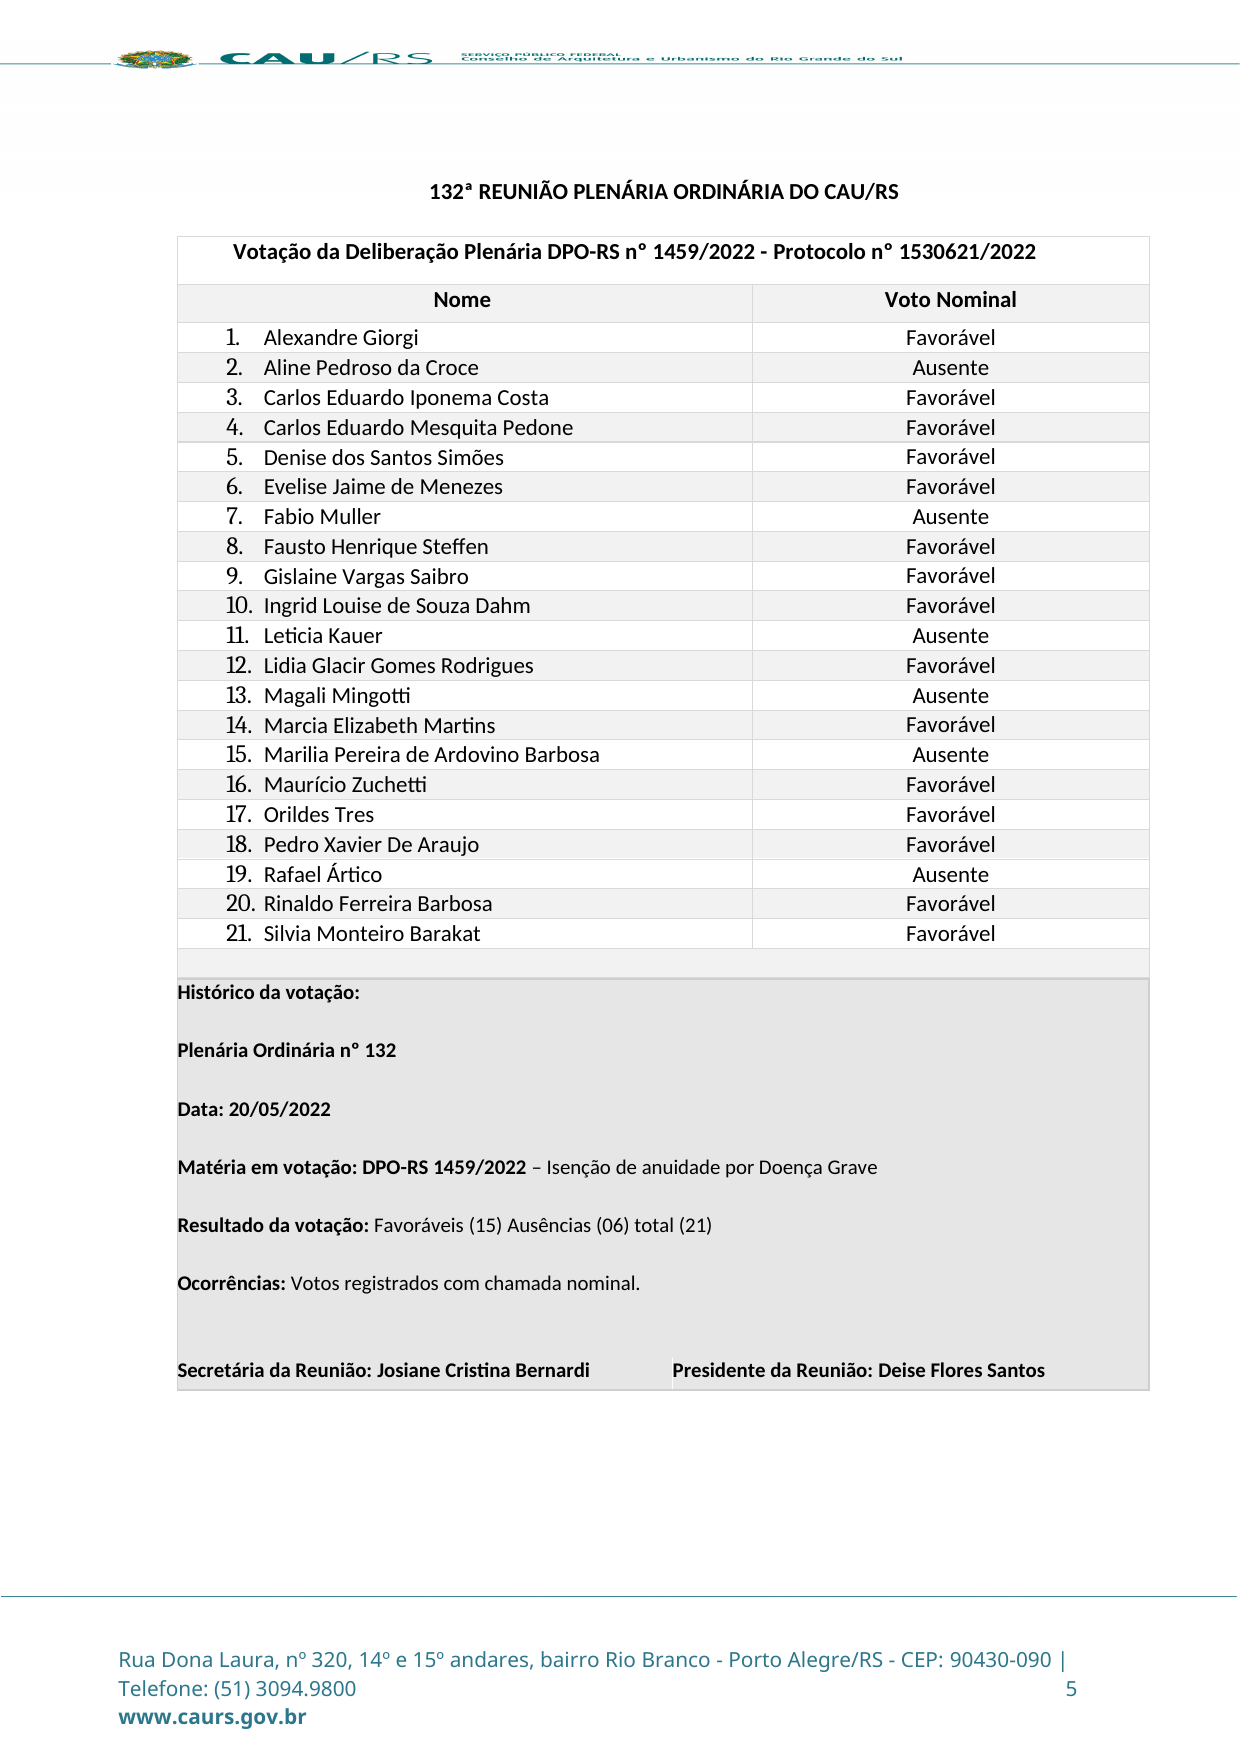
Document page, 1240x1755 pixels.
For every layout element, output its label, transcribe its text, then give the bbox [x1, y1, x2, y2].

table_cell Fausto Henrique Steffen [178, 532, 752, 561]
table_cell Fabio Muller [178, 502, 752, 531]
table_cell Favorável [753, 770, 1149, 799]
table_cell Ocorrências: Votos registrados com chamada nominal. [178, 1270, 1148, 1358]
table_cell Favorável [753, 800, 1149, 829]
table_cell Ausente [753, 681, 1149, 709]
table_cell Favorável [753, 472, 1149, 501]
table_cell Favorável [753, 651, 1149, 680]
table_cell Magali Mingotti [178, 681, 752, 709]
table_cell Resultado da votação: Favoráveis (15) Ausências (06) total (21) [178, 1212, 1148, 1270]
table_cell Favorável [753, 323, 1149, 352]
table_cell Rafael Ártico [178, 860, 752, 888]
table_header Votação da Deliberação Plenária DPO-RS nº 1459/2022 - Protocolo nº 1530621/2022 [178, 237, 1149, 284]
table_cell Aline Pedroso da Croce [178, 353, 752, 382]
table_cell Ausente [753, 353, 1149, 382]
table_cell Ausente [753, 502, 1149, 531]
table_cell Carlos Eduardo Mesquita Pedone [178, 413, 752, 441]
table_cell Ingrid Louise de Souza Dahm [178, 591, 752, 620]
table_cell Favorável [753, 889, 1149, 918]
table_cell Favorável [753, 919, 1149, 948]
text 132ª REUNIÃO PLENÁRIA ORDINÁRIA DO CAU/RS [177, 196, 1151, 205]
table_cell Ausente [753, 740, 1149, 769]
table_cell Favorável [753, 562, 1149, 590]
table_cell Gislaine Vargas Saibro [178, 562, 752, 590]
table_cell Marilia Pereira de Ardovino Barbosa [178, 740, 752, 769]
table_cell Leticia Kauer [178, 621, 752, 650]
table_cell Maurício Zuchetti [178, 770, 752, 799]
table_cell Ausente [753, 621, 1149, 650]
table_cell Secretária da Reunião: Josiane Cristina Bernardi [178, 1358, 672, 1389]
table_cell Silvia Monteiro Barakat [178, 919, 752, 948]
table_cell Favorável [753, 443, 1149, 471]
table_cell Voto Nominal [753, 285, 1149, 322]
table_cell Lidia Glacir Gomes Rodrigues [178, 651, 752, 680]
table_cell Data: 20/05/2022 Matéria em votação: DPO-RS 1459/2022 – Isenção de anuidade por Doença Grave [178, 1096, 1148, 1212]
table_cell Nome [178, 285, 752, 322]
table_cell Favorável [753, 383, 1149, 412]
table_cell Alexandre Giorgi [178, 323, 752, 352]
table_cell Favorável [753, 830, 1149, 858]
table_cell Pedro Xavier De Araujo [178, 830, 752, 858]
table_cell Favorável [753, 591, 1149, 620]
table_cell Marcia Elizabeth Martins [178, 711, 752, 739]
table_cell Favorável [753, 711, 1149, 739]
table_cell Favorável [753, 413, 1149, 441]
table_cell Presidente da Reunião: Deise Flores Santos [673, 1358, 1148, 1389]
table_cell [178, 949, 1149, 977]
table_cell Denise dos Santos Simões [178, 443, 752, 471]
table_cell Carlos Eduardo Iponema Costa [178, 383, 752, 412]
table_header Histórico da votação: [178, 980, 1148, 1038]
table_cell Ausente [753, 860, 1149, 888]
table_cell Evelise Jaime de Menezes [178, 472, 752, 501]
table_cell Orildes Tres [178, 800, 752, 829]
table_cell Plenária Ordinária nº 132 [178, 1038, 1148, 1096]
table_cell Favorável [753, 532, 1149, 561]
table_cell Rinaldo Ferreira Barbosa [178, 889, 752, 918]
